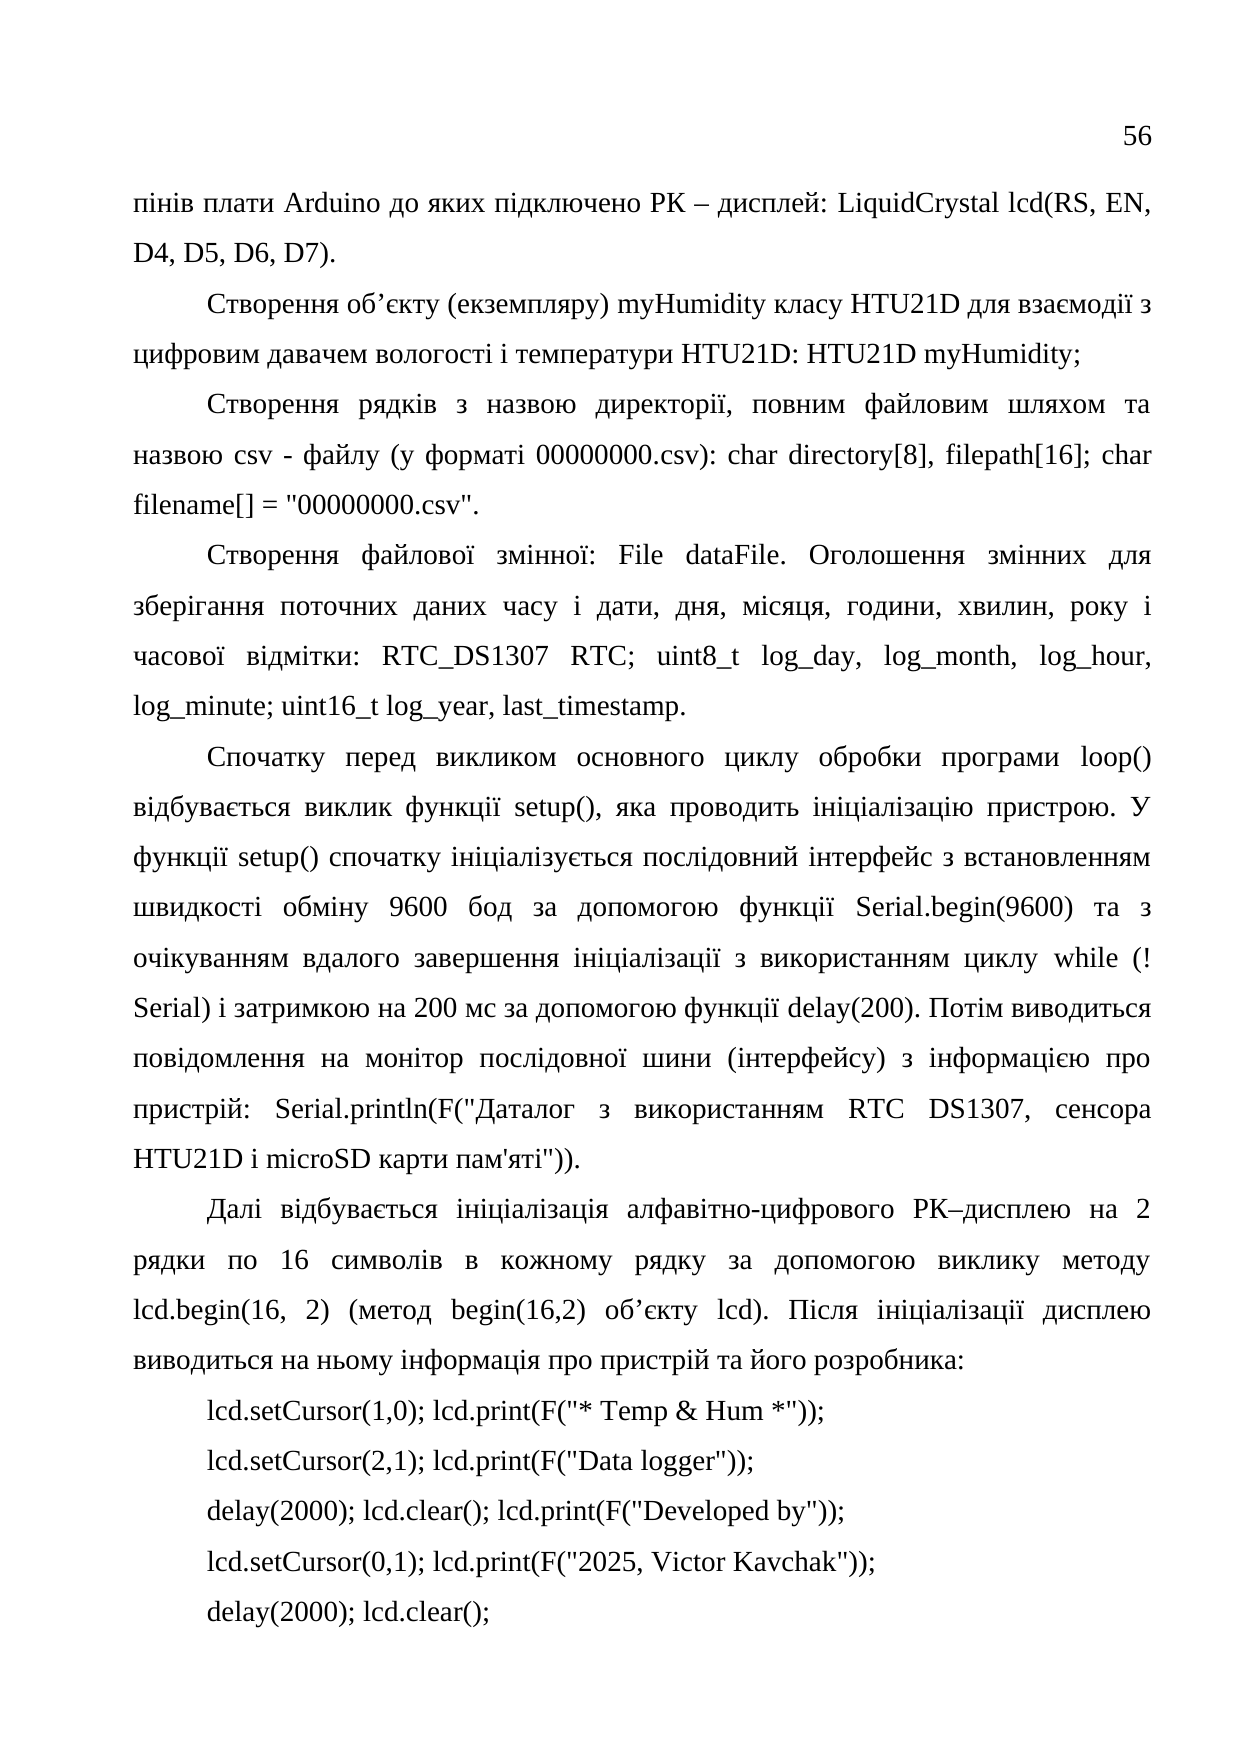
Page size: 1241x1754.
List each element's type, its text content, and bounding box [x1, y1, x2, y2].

text delay(2000); lcd.clear(); [207, 1594, 1152, 1627]
text Далі відбувається ініціалізація алфавітно-цифрового РК–дисплею на 2 рядки по 16 символів в кожному рядку за допомогою виклику методу lcd.begin(16, 2) (метод begin(16,2) об’єкту lcd). Після ініціалізації дисплею виводиться на ньому інформація про пристрій та його розробника: [133, 1191, 1152, 1376]
text lcd.setCursor(2,1); lcd.print(F("Data logger")); [207, 1443, 1152, 1477]
text пінів плати Arduino до яких підключено РК – дисплей: LiquidCrystal lcd(RS, EN, D4, D5, D6, D7). [133, 185, 1152, 269]
text Створення об’єкту (екземпляру) myHumidity класу HTU21D для взаємодії з цифровим давачем вологості і температури HTU21D: HTU21D myHumidity; [133, 286, 1152, 370]
text delay(2000); lcd.clear(); lcd.print(F("Developed by")); [207, 1493, 1152, 1527]
text Створення рядків з назвою директорії, повним файловим шляхом та назвою csv - файлу (у форматі 00000000.csv): char directory[8], filepath[16]; char filename[] = "00000000.csv". [133, 386, 1152, 521]
text Створення файлової змінної: File dataFile. Оголошення змінних для зберігання поточних даних часу і дати, дня, місяця, години, хвилин, року і часової відмітки: RTC_DS1307 RTC; uint8_t log_day, log_month, log_hour, log_minute; uint16_t log_year, last_timestamp. [133, 537, 1152, 722]
text lcd.setCursor(0,1); lcd.print(F("2025, Victor Kavchak")); [207, 1544, 1152, 1577]
text Спочатку перед викликом основного циклу обробки програми loop() відбувається виклик функції setup(), яка проводить ініціалізацію пристрою. У функції setup() спочатку ініціалізується послідовний інтерфейс з встановленням швидкості обміну 9600 бод за допомогою функції Serial.begin(9600) та з очікуванням вдалого завершення ініціалізації з використанням циклу while (!Serial) і затримкою на 200 мс за допомогою функції delay(200). Потім виводиться повідомлення на монітор послідовної шини (інтерфейсу) з інформацією про пристрій: Serial.println(F("Даталог з використанням RTC DS1307, сенсора HTU21D і microSD карти пам'яті")). [133, 739, 1152, 1175]
text lcd.setCursor(1,0); lcd.print(F("* Temp & Hum *")); [207, 1393, 1152, 1426]
